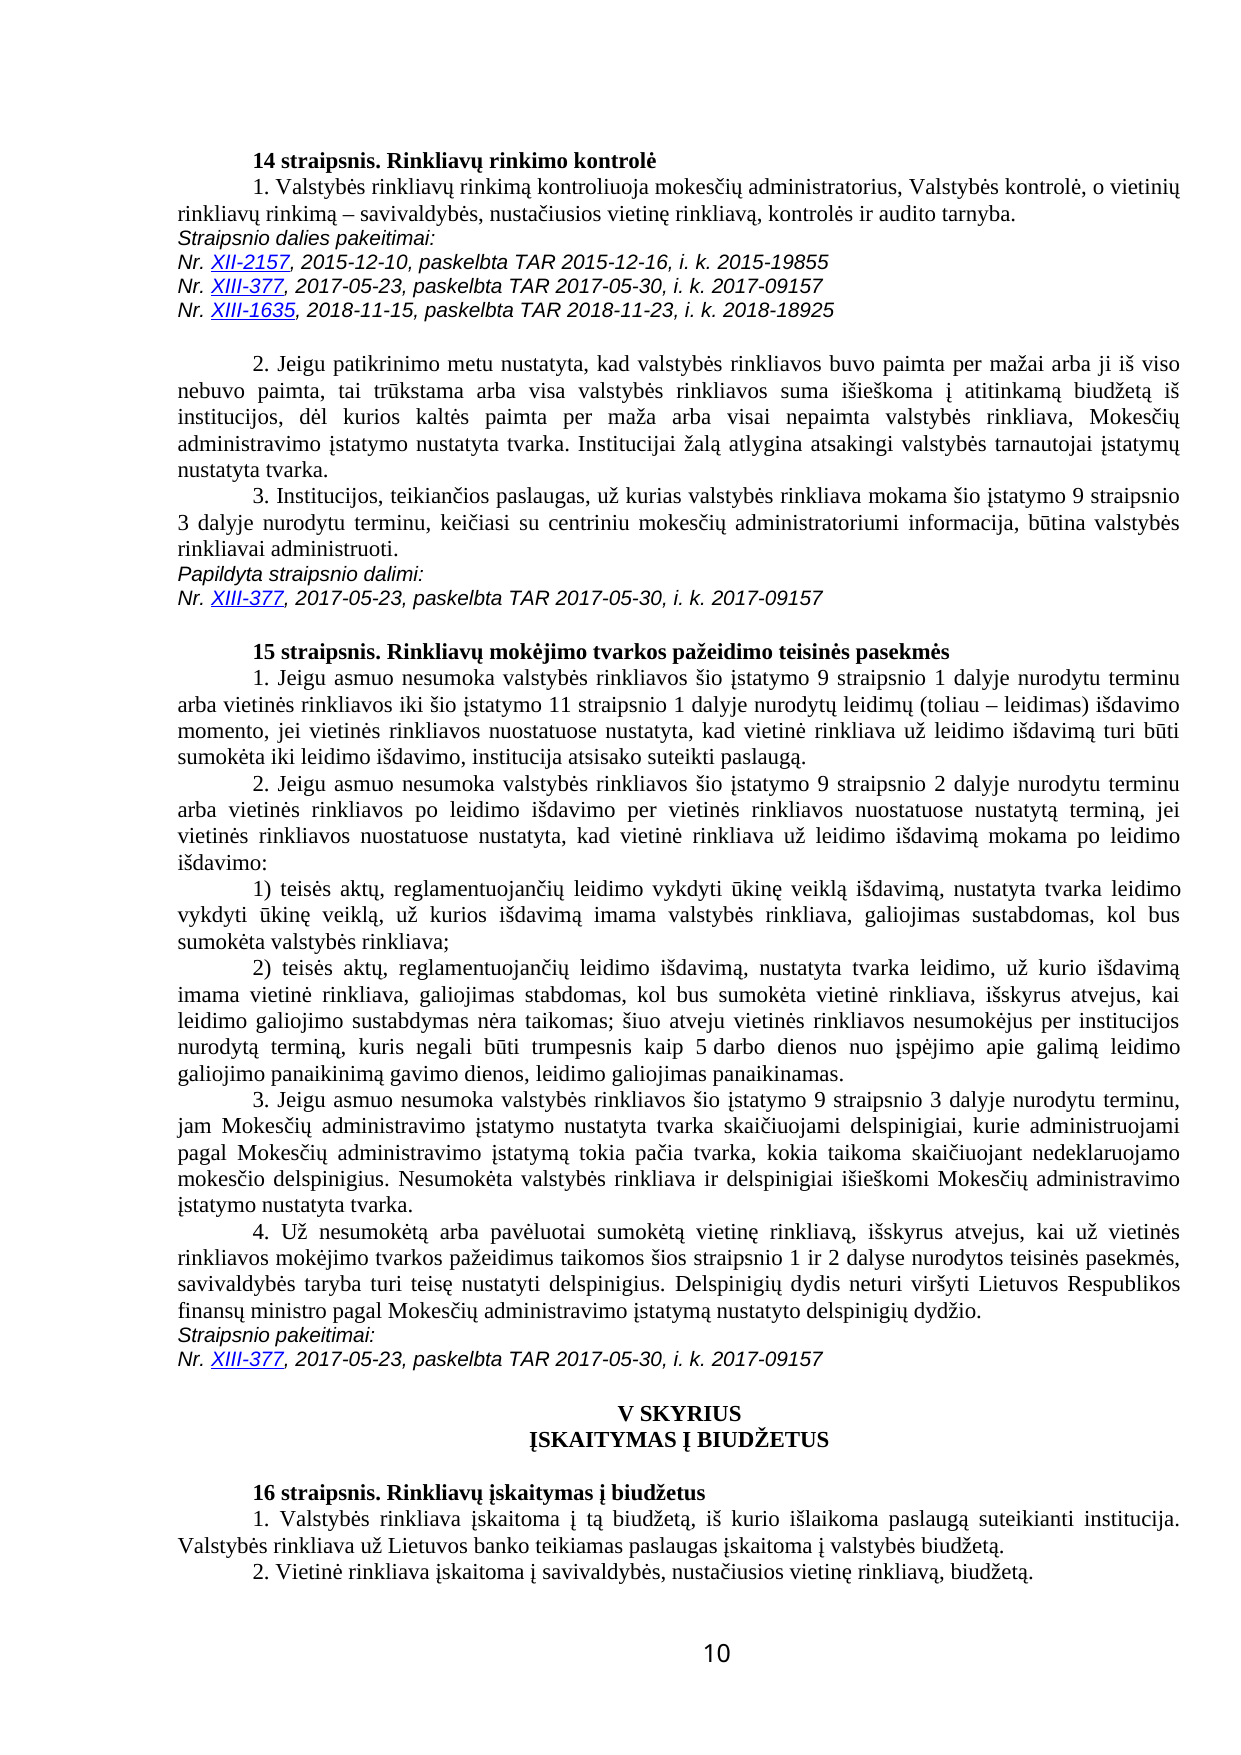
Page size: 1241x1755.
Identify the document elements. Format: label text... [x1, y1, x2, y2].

text 2. Vietinė rinkliava įskaitoma į savivaldybės, nustačiusios vietinę rinkliavą, biudžetą. [177, 1558, 1181, 1584]
text 2. Jeigu asmuo nesumoka valstybės rinkliavos šio įstatymo 9 straipsnio 2 dalyje nurodytu terminu arba vietinės rinkliavos po leidimo išdavimo per vietinės rinkliavos nuostatuose nustatytą terminą, jei vietinės rinkliavos nuostatuose nustatyta, kad vietinė rinkliava už leidimo išdavimą mokama po leidimo išdavimo: [177, 770, 1181, 875]
text ĮSKAITYMAS Į BIUDŽETUS [177, 1426, 1181, 1453]
text Straipsnio pakeitimai: [177, 1323, 1181, 1347]
text 1. Valstybės rinkliava įskaitoma į tą biudžetą, iš kurio išlaikoma paslaugą suteikianti institucija. Valstybės rinkliava už Lietuvos banko teikiamas paslaugas įskaitoma į valstybės biudžetą. [177, 1505, 1181, 1558]
text Nr. XIII-1635, 2018-11-15, paskelbta TAR 2018-11-23, i. k. 2018-18925 [177, 298, 1181, 322]
text Nr. XII-2157, 2015-12-10, paskelbta TAR 2015-12-16, i. k. 2015-19855 [177, 250, 1181, 274]
text 15 straipsnis. Rinkliavų mokėjimo tvarkos pažeidimo teisinės pasekmės [177, 638, 1181, 664]
text Straipsnio dalies pakeitimai: [177, 226, 1181, 250]
text 3. Jeigu asmuo nesumoka valstybės rinkliavos šio įstatymo 9 straipsnio 3 dalyje nurodytu terminu, jam Mokesčių administravimo įstatymo nustatyta tvarka skaičiuojami delspinigiai, kurie administruojami pagal Mokesčių administravimo įstatymą tokia pačia tvarka, kokia taikoma skaičiuojant nedeklaruojamo mokesčio delspinigius. Nesumokėta valstybės rinkliava ir delspinigiai išieškomi Mokesčių administravimo įstatymo nustatyta tvarka. [177, 1086, 1181, 1218]
text 14 straipsnis. Rinkliavų rinkimo kontrolė [177, 147, 1181, 173]
text 4. Už nesumokėtą arba pavėluotai sumokėtą vietinę rinkliavą, išskyrus atvejus, kai už vietinės rinkliavos mokėjimo tvarkos pažeidimus taikomos šios straipsnio 1 ir 2 dalyse nurodytos teisinės pasekmės, savivaldybės taryba turi teisę nustatyti delspinigius. Delspinigių dydis neturi viršyti Lietuvos Respublikos finansų ministro pagal Mokesčių administravimo įstatymą nustatyto delspinigių dydžio. [177, 1218, 1181, 1323]
text 2) teisės aktų, reglamentuojančių leidimo išdavimą, nustatyta tvarka leidimo, už kurio išdavimą imama vietinė rinkliava, galiojimas stabdomas, kol bus sumokėta vietinė rinkliava, išskyrus atvejus, kai leidimo galiojimo sustabdymas nėra taikomas; šiuo atveju vietinės rinkliavos nesumokėjus per institucijos nurodytą terminą, kuris negali būti trumpesnis kaip 5 darbo dienos nuo įspėjimo apie galimą leidimo galiojimo panaikinimą gavimo dienos, leidimo galiojimas panaikinamas. [177, 954, 1181, 1086]
text 16 straipsnis. Rinkliavų įskaitymas į biudžetus [177, 1479, 1181, 1505]
text Papildyta straipsnio dalimi: [177, 561, 1181, 585]
text Nr. XIII-377, 2017-05-23, paskelbta TAR 2017-05-30, i. k. 2017-09157 [177, 1347, 1181, 1371]
text Nr. XIII-377, 2017-05-23, paskelbta TAR 2017-05-30, i. k. 2017-09157 [177, 274, 1181, 298]
text 1) teisės aktų, reglamentuojančių leidimo vykdyti ūkinę veiklą išdavimą, nustatyta tvarka leidimo vykdyti ūkinę veiklą, už kurios išdavimą imama valstybės rinkliava, galiojimas sustabdomas, kol bus sumokėta valstybės rinkliava; [177, 875, 1181, 954]
text 2. Jeigu patikrinimo metu nustatyta, kad valstybės rinkliavos buvo paimta per mažai arba ji iš viso nebuvo paimta, tai trūkstama arba visa valstybės rinkliavos suma išieškoma į atitinkamą biudžetą iš institucijos, dėl kurios kaltės paimta per maža arba visai nepaimta valstybės rinkliava, Mokesčių administravimo įstatymo nustatyta tvarka. Institucijai žalą atlygina atsakingi valstybės tarnautojai įstatymų nustatyta tvarka. [177, 351, 1181, 482]
text V SKYRIUS [177, 1400, 1181, 1426]
text 1. Jeigu asmuo nesumoka valstybės rinkliavos šio įstatymo 9 straipsnio 1 dalyje nurodytu terminu arba vietinės rinkliavos iki šio įstatymo 11 straipsnio 1 dalyje nurodytų leidimų (toliau – leidimas) išdavimo momento, jei vietinės rinkliavos nuostatuose nustatyta, kad vietinė rinkliava už leidimo išdavimą turi būti sumokėta iki leidimo išdavimo, institucija atsisako suteikti paslaugą. [177, 664, 1181, 770]
text Nr. XIII-377, 2017-05-23, paskelbta TAR 2017-05-30, i. k. 2017-09157 [177, 585, 1181, 609]
text 3. Institucijos, teikiančios paslaugas, už kurias valstybės rinkliava mokama šio įstatymo 9 straipsnio 3 dalyje nurodytu terminu, keičiasi su centriniu mokesčių administratoriumi informacija, būtina valstybės rinkliavai administruoti. [177, 482, 1181, 561]
text 1. Valstybės rinkliavų rinkimą kontroliuoja mokesčių administratorius, Valstybės kontrolė, o vietinių rinkliavų rinkimą – savivaldybės, nustačiusios vietinę rinkliavą, kontrolės ir audito tarnyba. [177, 173, 1181, 226]
